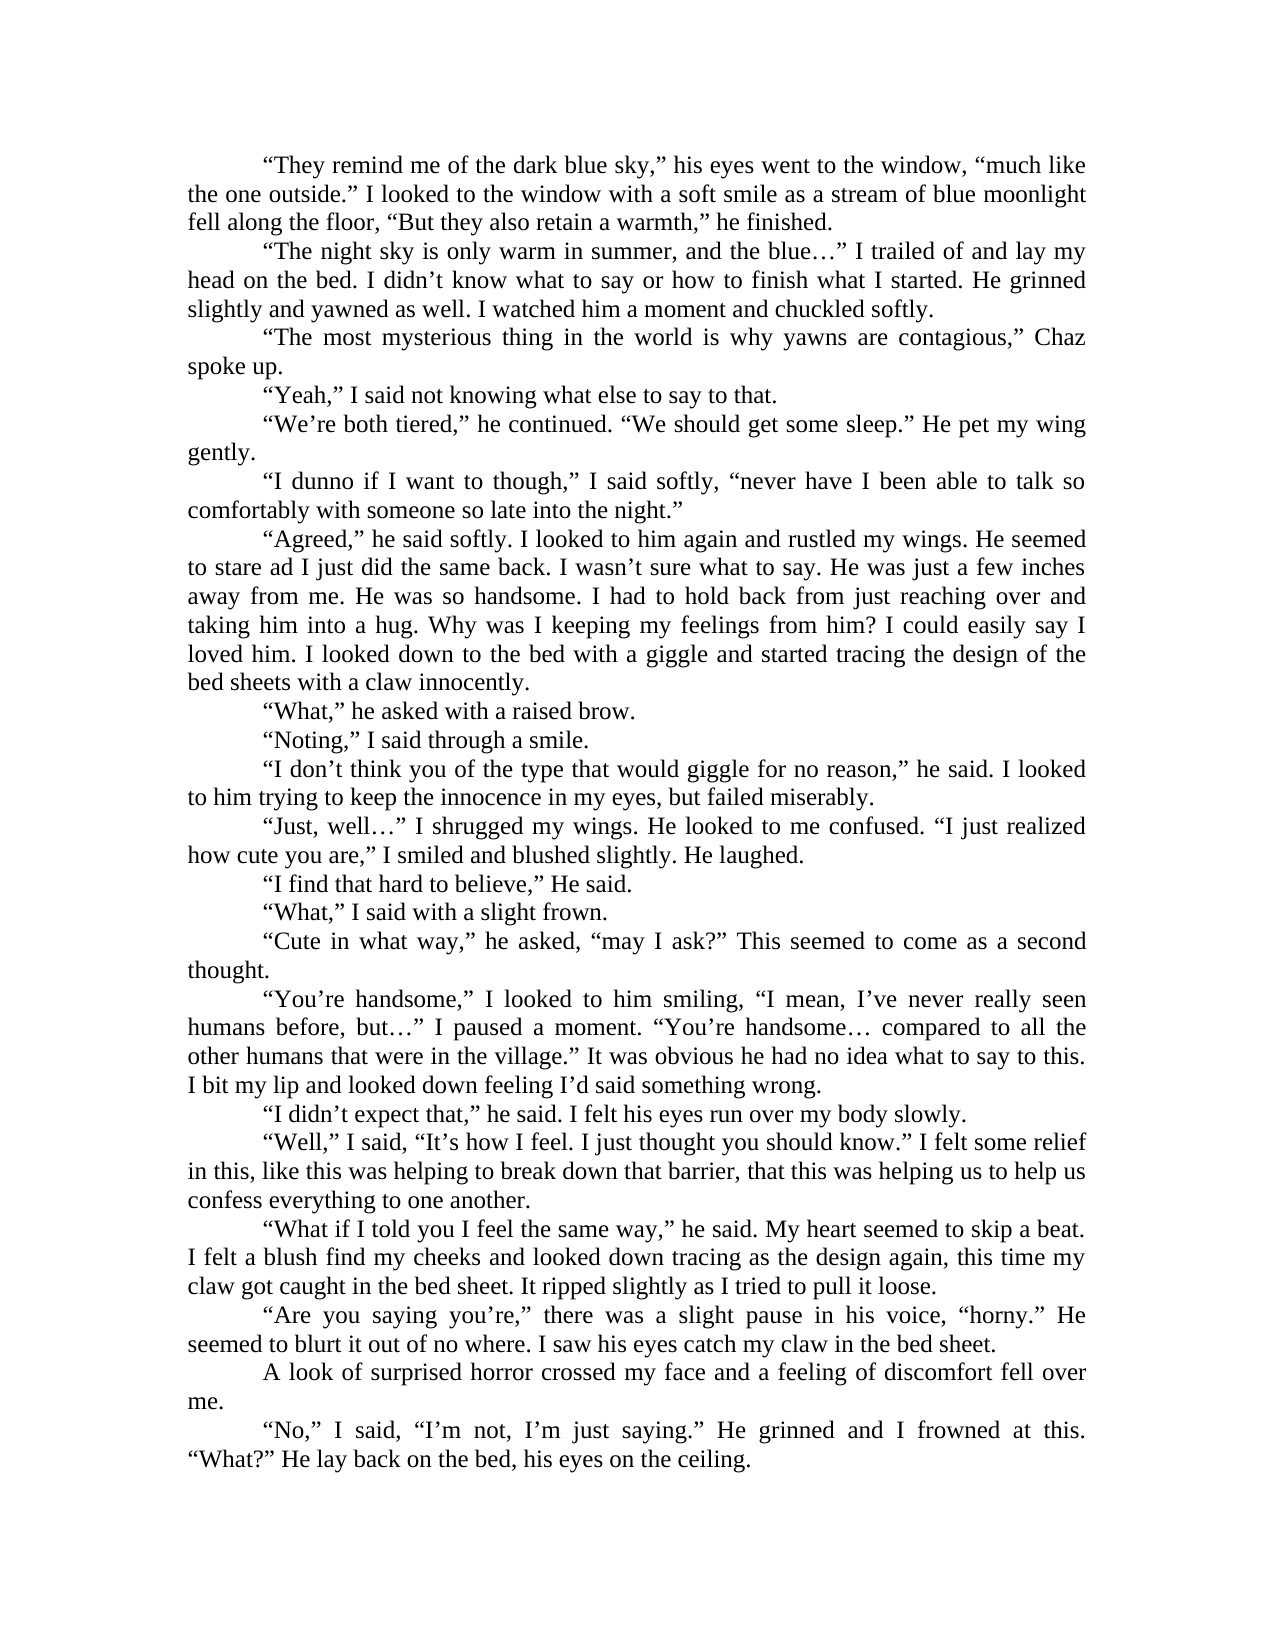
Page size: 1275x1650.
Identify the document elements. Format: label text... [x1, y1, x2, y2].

text “Well,” I said, “It’s how I feel. I just thought you should know.” I felt some relief in this, like this was helping to break down that barrier, that this was helping us to help us confess everything to one another. [187, 1127, 1087, 1214]
text “What if I told you I feel the same way,” he said. My heart seemed to skip a beat. I felt a blush find my cheeks and looked down tracing as the design again, this time my claw got caught in the bed sheet. It ripped slightly as I tried to pull it loose. [187, 1214, 1087, 1300]
text “We’re both tiered,” he continued. “We should get some sleep.” He pet my wing gently. [187, 409, 1087, 466]
text “Noting,” I said through a smile. [187, 725, 1087, 754]
text “Just, well…” I shrugged my wings. He looked to me confused. “I just realized how cute you are,” I smiled and blushed slightly. He laughed. [187, 811, 1087, 869]
text A look of surprised horror crossed my face and a feeling of discomfort fell over me. [187, 1357, 1087, 1415]
text “I find that hard to believe,” He said. [187, 869, 1087, 897]
text “No,” I said, “I’m not, I’m just saying.” He grinned and I frowned at this. “What?” He lay back on the bed, his eyes on the ceiling. [187, 1415, 1087, 1472]
text “I didn’t expect that,” he said. I felt his eyes run over my body slowly. [187, 1099, 1087, 1127]
text “Agreed,” he said softly. I looked to him again and rustled my wings. He seemed to stare ad I just did the same back. I wasn’t sure what to say. He was just a few inches away from me. He was so handsome. I had to hold back from just reaching over and taking him into a hug. Why was I keeping my feelings from him? I could easily say I loved him. I looked down to the bed with a giggle and started tracing the design of the bed sheets with a claw innocently. [187, 524, 1087, 696]
text “You’re handsome,” I looked to him smiling, “I mean, I’ve never really seen humans before, but…” I paused a moment. “You’re handsome… compared to all the other humans that were in the village.” It was obvious he had no idea what to say to this. I bit my lip and looked down feeling I’d said something wrong. [187, 984, 1087, 1099]
text “What,” I said with a slight frown. [187, 897, 1087, 926]
text “Cute in what way,” he asked, “may I ask?” This seemed to come as a second thought. [187, 926, 1087, 984]
text “The night sky is only warm in summer, and the blue…” I trailed of and lay my head on the bed. I didn’t know what to say or how to finish what I started. He grinned slightly and yawned as well. I watched him a moment and chuckled softly. [187, 236, 1087, 322]
text “They remind me of the dark blue sky,” his eyes went to the window, “much like the one outside.” I looked to the window with a soft smile as a stream of blue moonlight fell along the floor, “But they also retain a warmth,” he finished. [187, 150, 1087, 236]
text “The most mysterious thing in the world is why yawns are contagious,” Chaz spoke up. [187, 322, 1087, 380]
text “Yeah,” I said not knowing what else to say to that. [187, 380, 1087, 409]
text “Are you saying you’re,” there was a slight pause in his voice, “horny.” He seemed to blurt it out of no where. I saw his eyes catch my claw in the bed sheet. [187, 1300, 1087, 1357]
text “What,” he asked with a raised brow. [187, 696, 1087, 725]
text “I dunno if I want to though,” I said softly, “never have I been able to talk so comfortably with someone so late into the night.” [187, 466, 1087, 524]
text “I don’t think you of the type that would giggle for no reason,” he said. I looked to him trying to keep the innocence in my eyes, but failed miserably. [187, 754, 1087, 811]
